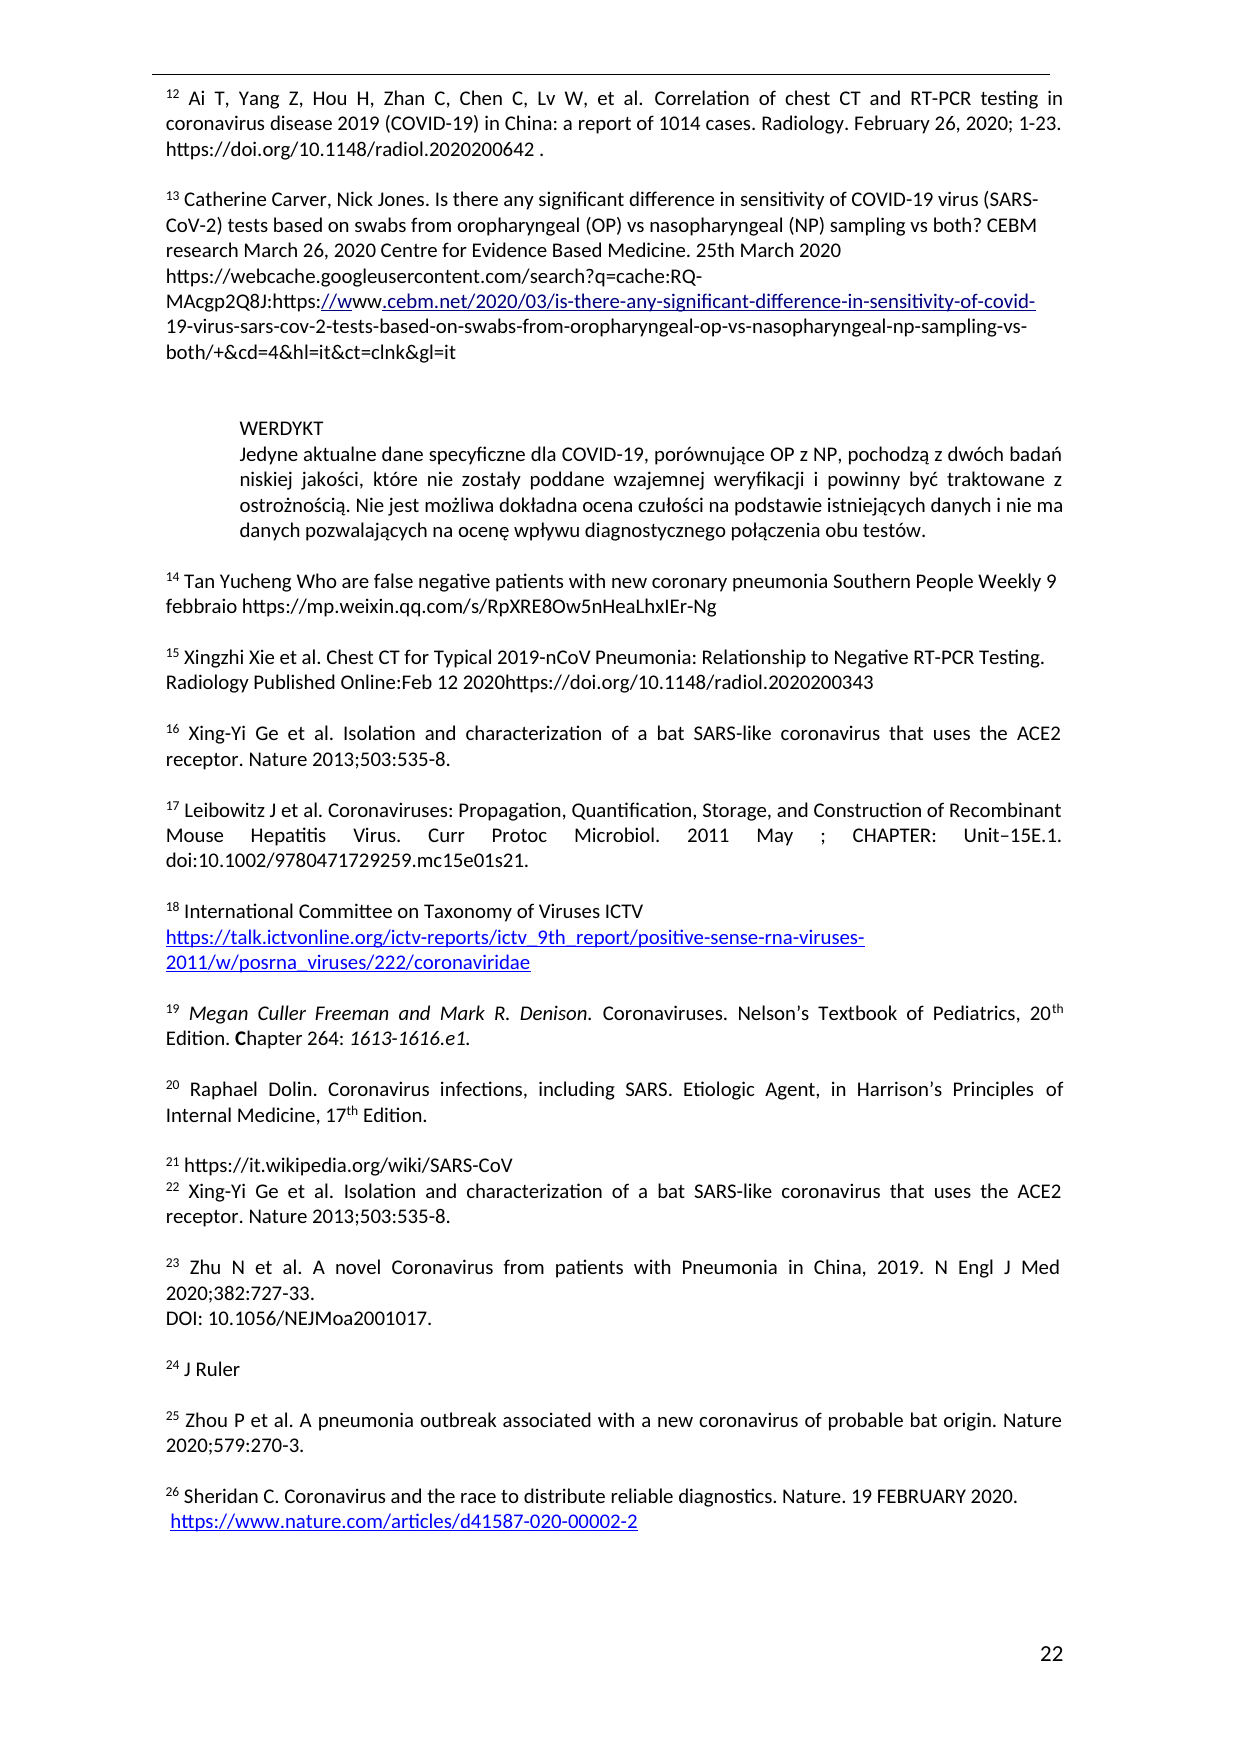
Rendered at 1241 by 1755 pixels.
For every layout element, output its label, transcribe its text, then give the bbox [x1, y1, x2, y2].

text 21 https://it.wikipedia.org/wiki/SARS-CoV [166, 1153, 1095, 1178]
text WERDYKT [239, 415, 1095, 441]
text 15 Xingzhi Xie et al. Chest CT for Typical 2019-nCoV Pneumonia: Relationship to Negative RT-PCR Testing. Radiology Published Online:Feb 12 2020https://doi.org/10.1148/radiol.2020200343 [166, 644, 1095, 695]
text 23 Zhu N et al. A novel Coronavirus from patients with Pneumonia in China, 2019. N Engl J Med 2020;382:727-33. [166, 1254, 1062, 1305]
text 26 Sheridan C. Coronavirus and the race to distribute reliable diagnostics. Nature. 19 FEBRUARY 2020. https://www.nature.com/articles/d41587-020-00002-2 [165, 1483, 1020, 1534]
text 19 Megan Culler Freeman and Mark R. Denison. Coronaviruses. Nelson’s Textbook of Pediatrics, 20th Edition. Chapter 264: 1613-1616.e1. [166, 1000, 1064, 1051]
text 17 Leibowitz J et al. Coronaviruses: Propagation, Quantification, Storage, and Construction of Recombinant Mouse Hepatitis Virus. Curr Protoc Microbiol. 2011 May ; CHAPTER: Unit–15E.1. doi:10.1002/9780471729259.mc15e01s21. [166, 797, 1063, 873]
text 18 International Committee on Taxonomy of Viruses ICTV https://talk.ictvonline.org/ictv-reports/ictv_9th_report/positive-sense-rna-viruses- 2011/w/posrna_viruses/222/coronaviridae [166, 898, 876, 975]
text 20 Raphael Dolin. Coronavirus infections, including SARS. Etiologic Agent, in Harrison’s Principles of Internal Medicine, 17th Edition. [166, 1076, 1063, 1127]
text 13 Catherine Carver, Nick Jones. Is there any significant difference in sensitivity of COVID-19 virus (SARS- CoV-2) tests based on swabs from oropharyngeal (OP) vs nasopharyngeal (NP) sampling vs both? CEBM research March 26, 2020 Centre for Evidence Based Medicine. 25th March 2020 https://webcache.googleusercontent.com/search?q=cache:RQ- MAcgp2Q8J:https://www.cebm.net/2020/03/is-there-any-significant-difference-in-sensitivity-of-covid- 19-virus-sars-cov-2-tests-based-on-swabs-from-oropharyngeal-op-vs-nasopharyngeal-np-sampling-vs- both/+&cd=4&hl=it&ct=clnk&gl=it [166, 187, 1064, 364]
text DOI: 10.1056/NEJMoa2001017. [166, 1305, 1095, 1331]
text 25 Zhou P et al. A pneumonia outbreak associated with a new coronavirus of probable bat origin. Nature 2020;579:270-3. [166, 1407, 1064, 1458]
text 16 Xing-Yi Ge et al. Isolation and characterization of a bat SARS-like coronavirus that uses the ACE2 receptor. Nature 2013;503:535-8. [166, 721, 1063, 771]
text 14 Tan Yucheng Who are false negative patients with new coronary pneumonia Southern People Weekly 9 febbraio https://mp.weixin.qq.com/s/RpXRE8Ow5nHeaLhxIEr-Ng [166, 568, 1095, 619]
text Jedyne aktualne dane specyficzne dla COVID-19, porównujące OP z NP, pochodzą z dwóch badań niskiej jakości, które nie zostały poddane wzajemnej weryfikacji i powinny być traktowane z ostrożnością. Nie jest możliwa dokładna ocena czułości na podstawie istniejących danych i nie ma danych pozwalających na ocenę wpływu diagnostycznego połączenia obu testów. [239, 441, 1064, 543]
text 22 Xing-Yi Ge et al. Isolation and characterization of a bat SARS-like coronavirus that uses the ACE2 receptor. Nature 2013;503:535-8. [166, 1178, 1063, 1229]
text 24 J Ruler [166, 1356, 1095, 1382]
text 12 Ai T, Yang Z, Hou H, Zhan C, Chen C, Lv W, et al. Correlation of chest CT and RT-PCR testing in coronavirus disease 2019 (COVID-19) in China: a report of 1014 cases. Radiology. February 26, 2020; 1-23. https://doi.org/10.1148/radiol.2020200642 . [166, 85, 1064, 161]
